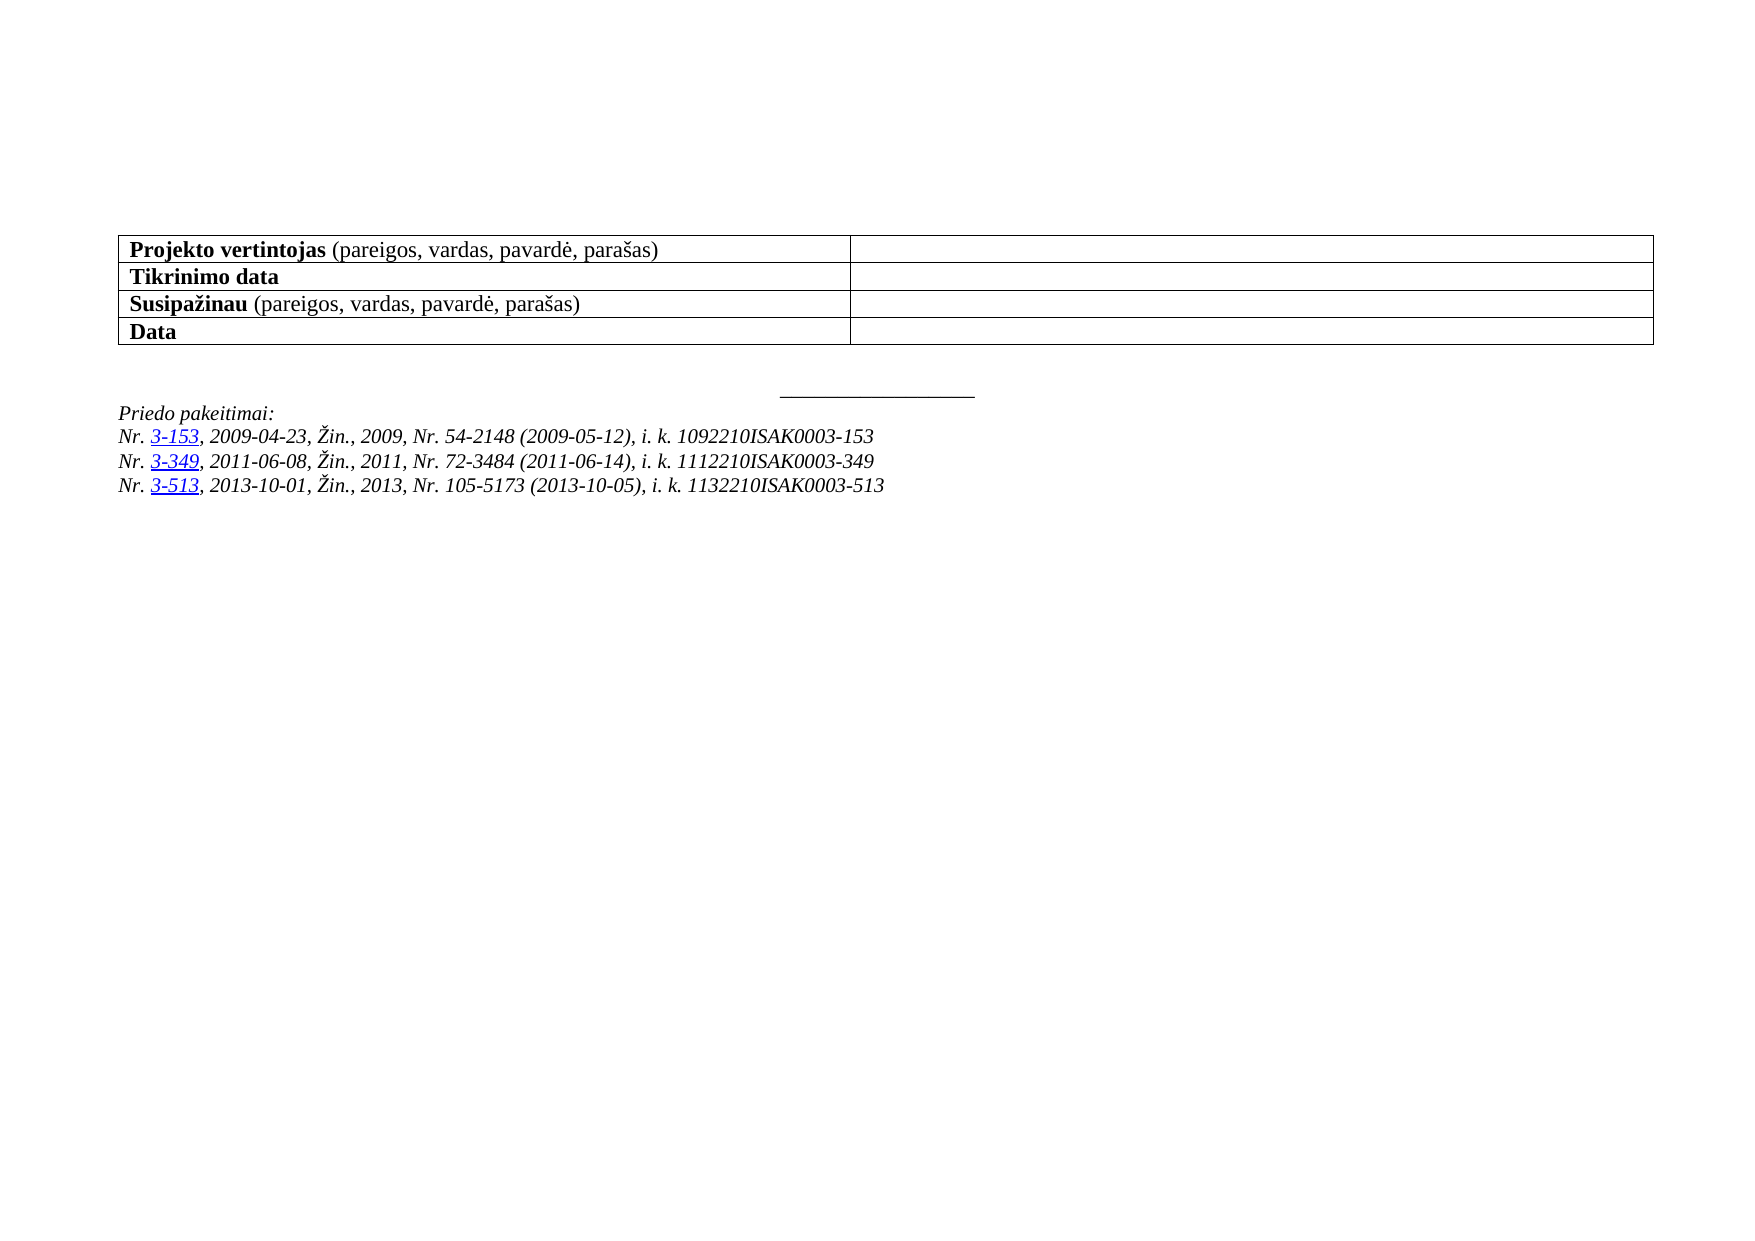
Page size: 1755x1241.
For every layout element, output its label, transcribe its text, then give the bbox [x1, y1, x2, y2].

table_cell Susipažinau (pareigos, vardas, pavardė, parašas) [119, 291, 850, 317]
text Priedo pakeitimai: [118, 400, 1636, 424]
text Nr. 3-349, 2011-06-08, Žin., 2011, Nr. 72-3484 (2011-06-14), i. k. 1112210ISAK0003-349 [118, 448, 1636, 473]
table_cell [851, 291, 1653, 317]
table_cell [851, 236, 1653, 262]
table_cell Projekto vertintojas (pareigos, vardas, pavardė, parašas) [119, 236, 850, 262]
table_cell Tikrinimo data [119, 263, 850, 289]
table_cell [851, 263, 1653, 289]
table_cell [851, 318, 1653, 344]
text Nr. 3-513, 2013-10-01, Žin., 2013, Nr. 105-5173 (2013-10-05), i. k. 1132210ISAK0003-513 [118, 473, 1636, 497]
text Nr. 3-153, 2009-04-23, Žin., 2009, Nr. 54-2148 (2009-05-12), i. k. 1092210ISAK0003-153 [118, 424, 1636, 448]
table_cell Data [119, 318, 850, 344]
text _________________ [118, 374, 1636, 400]
